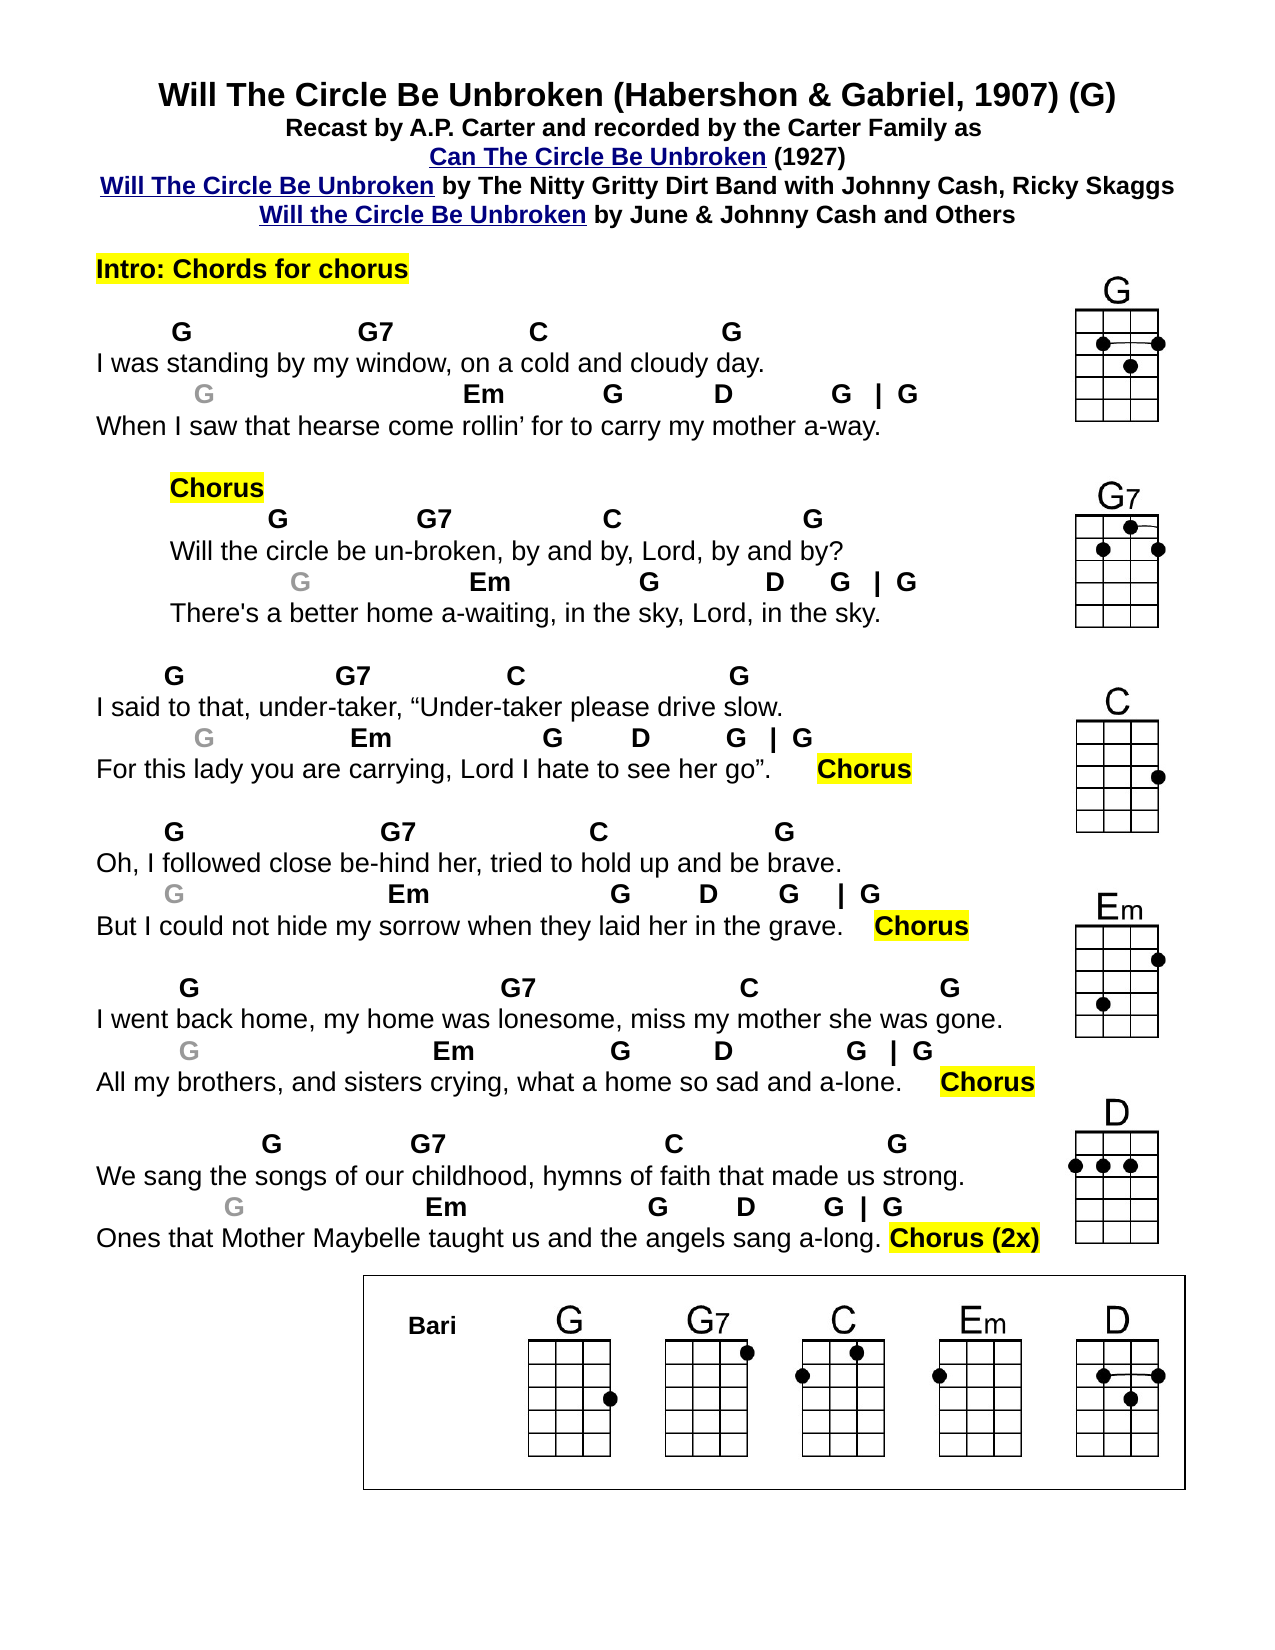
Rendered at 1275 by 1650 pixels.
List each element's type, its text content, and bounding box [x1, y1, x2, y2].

table_cell [227, 1275, 363, 1489]
table_cell [90, 1275, 227, 1489]
table_header Intro: Chords for chorus G G7 C G I was standing by my window, on a cold and cloudy day. G Em G D G | G When I saw that hearse come rollin’ for to carry my mother a-way. Chorus G G7 C G Will the circle be un-broken, by and by, Lord, by and by? G Em G D G | G There's a better home a-waiting, in the sky, Lord, in the sky. G G7 C G I said to that, under-taker, “Under-taker please drive slow. G Em G D G | G For this lady you are carrying, Lord I hate to see her go”. Chorus G G7 C G Oh, I followed close be-hind her, tried to hold up and be brave. G Em G D G | G But I could not hide my sorrow when they laid her in the grave. Chorus G G7 C G I went back home, my home was lonesome, miss my mother she was gone. G Em G D G | G All my brothers, and sisters crying, what a home so sad and a-lone. Chorus G G7 C G We sang the songs of our childhood, hymns of faith that made us strong. G Em G D G | G Ones that Mother Maybelle taught us and the angels sang a-long. Chorus (2x) [90, 248, 1048, 1275]
table_cell [1049, 659, 1185, 864]
table_cell [638, 1276, 774, 1489]
picture [1054, 664, 1180, 854]
table_cell [774, 1276, 911, 1489]
text Will The Circle Be Unbroken by The Nitty Gritty Dirt Band with Johnny Cash, Ricky Skaggs [90, 171, 1185, 200]
table_header [1049, 248, 1185, 453]
picture [643, 1282, 769, 1479]
text Will The Circle Be Unbroken (Habershon & Gabriel, 1907) (G) Recast by A.P. Carter and recorded by the Carter Family as Can The Circle Be Unbroken (1927) [90, 75, 1185, 171]
table_cell [1049, 453, 1185, 659]
picture [780, 1282, 906, 1479]
text Will the Circle Be Unbroken by June & Johnny Cash and Others [90, 200, 1185, 228]
picture [917, 1282, 1043, 1479]
table_cell [1049, 1276, 1184, 1489]
table_cell [501, 1276, 637, 1489]
picture [1053, 458, 1180, 649]
picture [506, 1282, 632, 1479]
table_cell Bari [364, 1276, 501, 1489]
table_cell [911, 1276, 1048, 1489]
picture [1054, 1282, 1180, 1479]
picture [1053, 870, 1180, 1059]
picture [1053, 1075, 1180, 1265]
table_cell [1049, 864, 1185, 1069]
picture [1053, 253, 1180, 443]
table_cell [1049, 1070, 1185, 1275]
